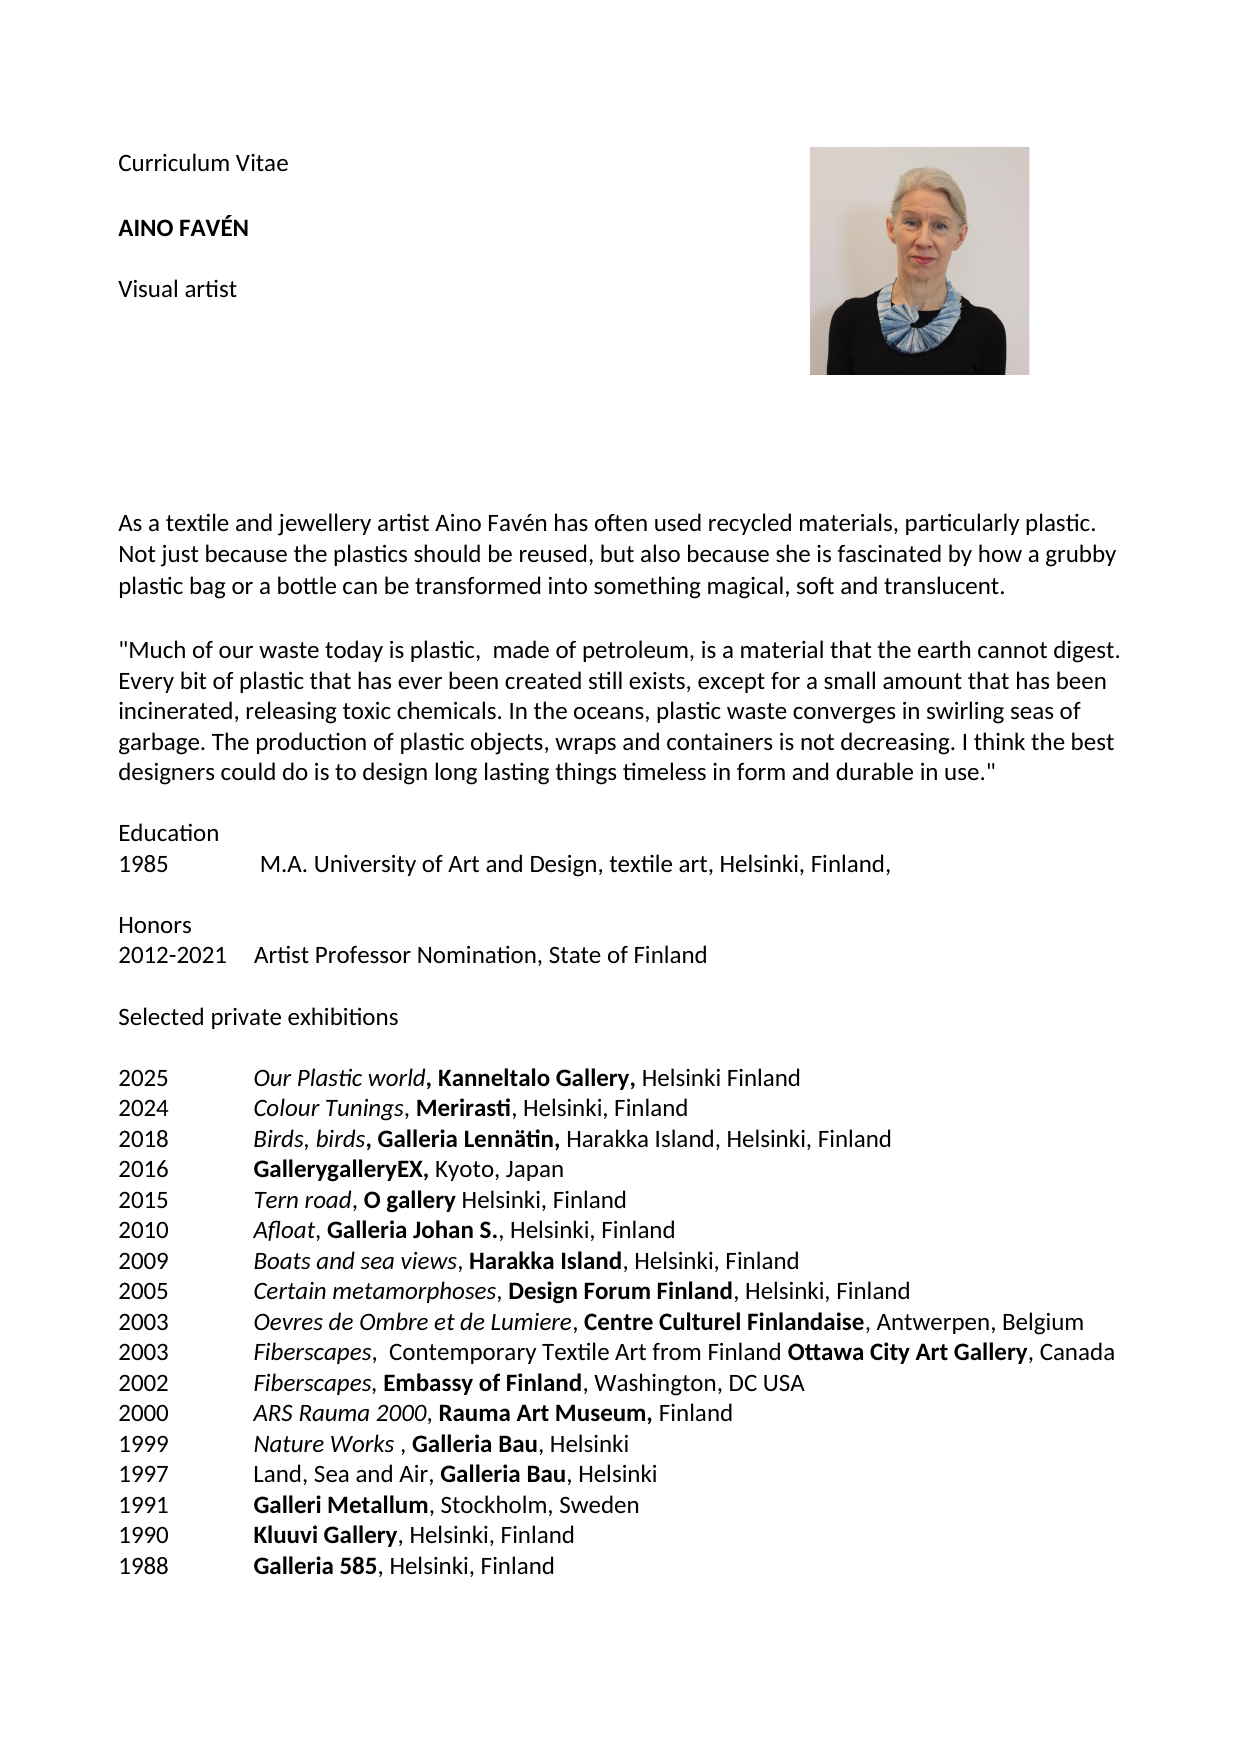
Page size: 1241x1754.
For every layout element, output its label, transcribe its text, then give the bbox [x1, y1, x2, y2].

text 1985 M.A. University of Art and Design, textile art, Helsinki, Finland, [118, 848, 1122, 879]
text 1988 Galleria 585, Helsinki, Finland [118, 1550, 1122, 1581]
text 2025 Our Plastic world, Kanneltalo Gallery, Helsinki Finland [118, 1062, 1122, 1092]
text 1990 Kluuvi Gallery, Helsinki, Finland [118, 1519, 1122, 1550]
text 1997 Land, Sea and Air, Galleria Bau, Helsinki [118, 1458, 1122, 1489]
text "Much of our waste today is plastic, made of petroleum, is a material that the earth cannot digest. Every bit of plastic that has ever been created still exists, except for a small amount that has been incinerated, releasing toxic chemicals. In the oceans, plastic waste converges in swirling seas of garbage. The production of plastic objects, wraps and containers is not decreasing. I think the best designers could do is to design long lasting things timeless in form and durable in use." [118, 634, 1122, 787]
text Honors [118, 909, 1122, 940]
text Curriculum Vitae [118, 148, 583, 178]
picture [809, 147, 1030, 375]
text 2012-2021 Artist Professor Nomination, State of Finland [118, 940, 1122, 970]
text 2016 GallerygalleryEX, Kyoto, Japan [118, 1153, 1122, 1184]
text 2000 ARS Rauma 2000, Rauma Art Museum, Finland [118, 1397, 1122, 1428]
text 2018 Birds, birds, Galleria Lennätin, Harakka Island, Helsinki, Finland [118, 1123, 1122, 1153]
text 2005 Certain metamorphoses, Design Forum Finland, Helsinki, Finland [118, 1275, 1122, 1306]
text 2024 Colour Tunings, Merirasti, Helsinki, Finland [118, 1092, 1122, 1123]
text 2009 Boats and sea views, Harakka Island, Helsinki, Finland [118, 1245, 1122, 1275]
text AINO FAVÉN [118, 212, 583, 243]
text Visual artist [118, 273, 583, 304]
text Selected private exhibitions [118, 1001, 1122, 1031]
text 1999 Nature Works , Galleria Bau, Helsinki [118, 1428, 1122, 1458]
text Education [118, 818, 1122, 848]
text 2003 Oevres de Ombre et de Lumiere, Centre Culturel Finlandaise, Antwerpen, Belgium [118, 1306, 1122, 1336]
text As a textile and jewellery artist Aino Favén has often used recycled materials, particularly plastic. Not just because the plastics should be reused, but also because she is fascinated by how a grubby plastic bag or a bottle can be transformed into something magical, soft and translucent. [118, 507, 1122, 601]
text 2003 Fiberscapes, Contemporary Textile Art from Finland Ottawa City Art Gallery, Canada [118, 1336, 1122, 1367]
text 2015 Tern road, O gallery Helsinki, Finland [118, 1184, 1122, 1214]
text 1991 Galleri Metallum, Stockholm, Sweden [118, 1489, 1122, 1519]
text 2002 Fiberscapes, Embassy of Finland, Washington, DC USA [118, 1367, 1122, 1397]
text 2010 Afloat, Galleria Johan S., Helsinki, Finland [118, 1214, 1122, 1245]
